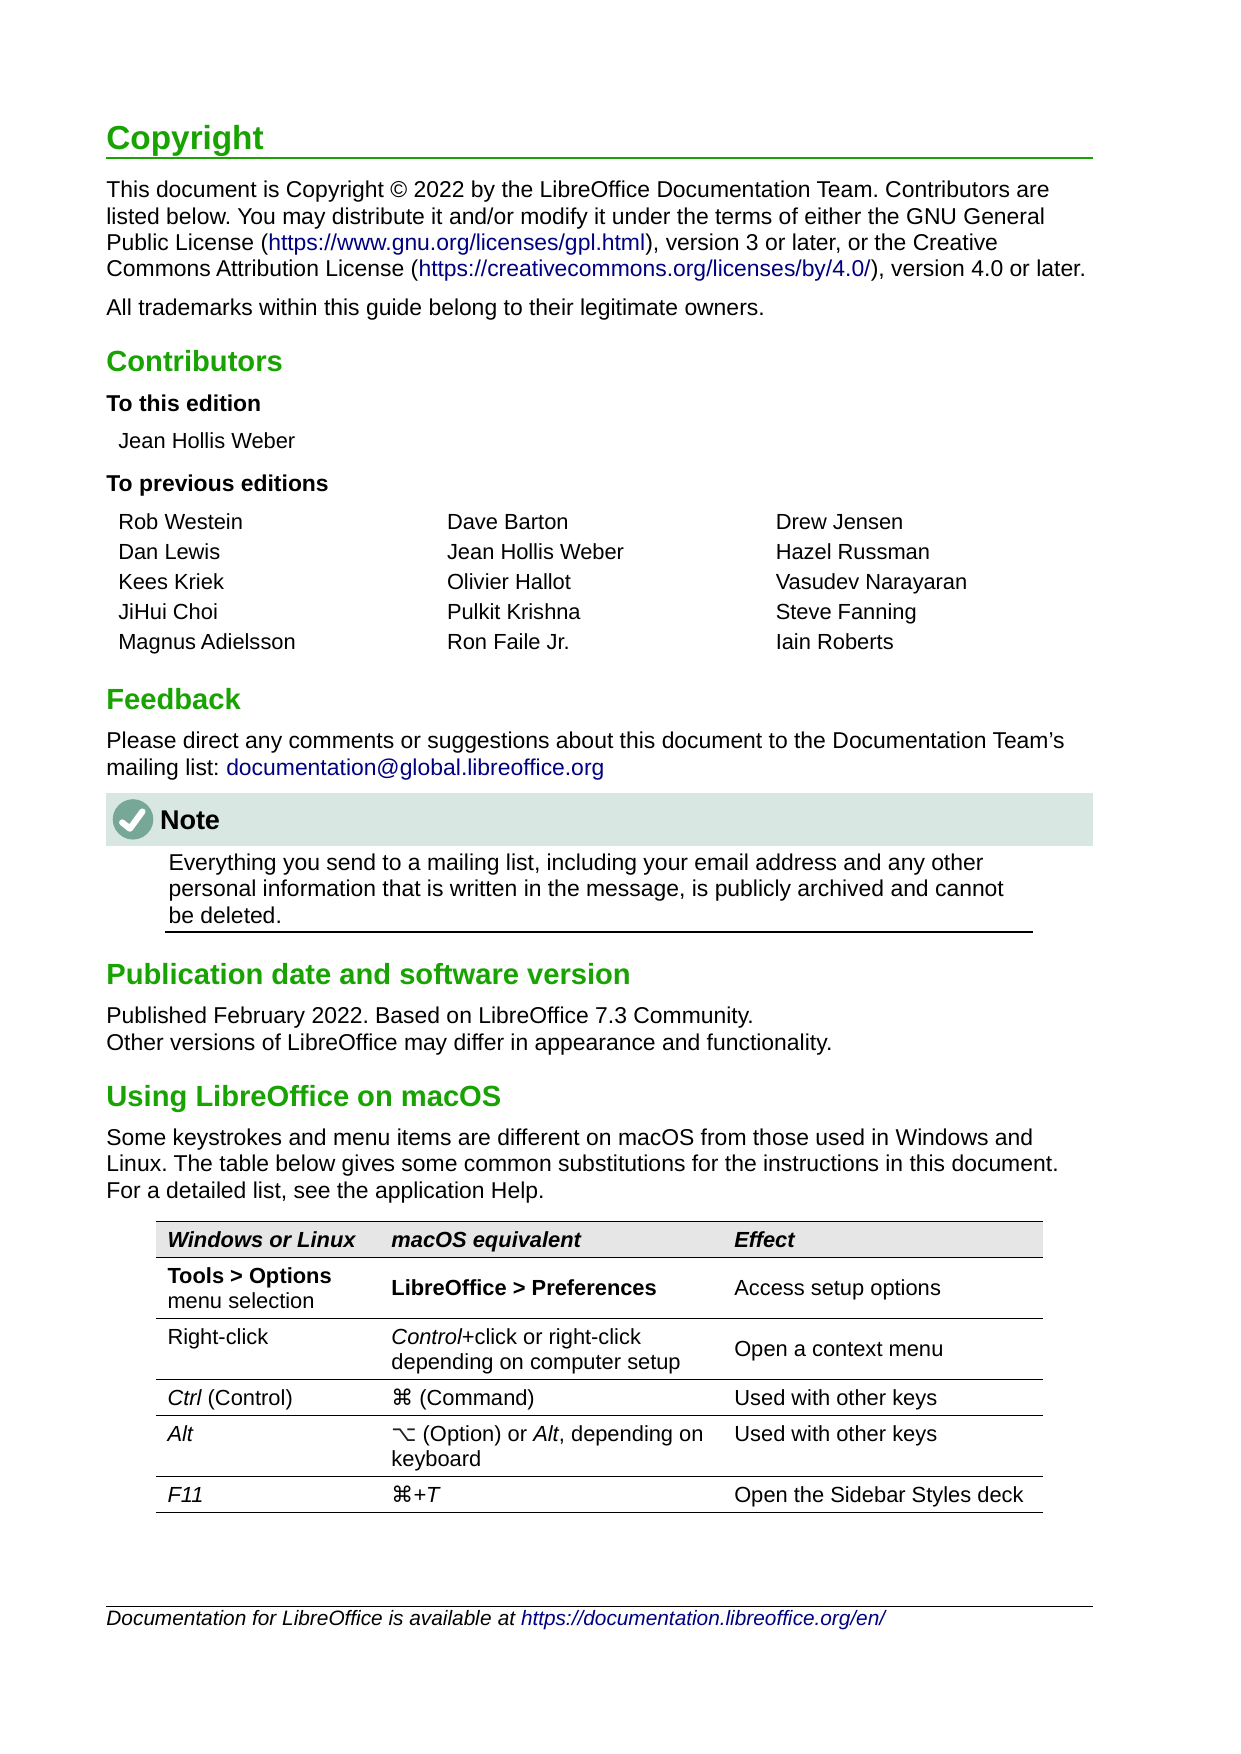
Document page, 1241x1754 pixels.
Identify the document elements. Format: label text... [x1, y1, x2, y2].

table_cell ⌘ (Command) [379, 1380, 722, 1415]
table_cell Olivier Hallot [435, 569, 764, 599]
table_cell Open the Sidebar Styles deck [722, 1477, 1043, 1512]
table_header Drew Jensen [764, 509, 1093, 539]
text Please direct any comments or suggestions about this document to the Documentation Team’s mailing list: documentation@global.libreoffice.org [106, 727, 1093, 780]
text All trademarks within this guide belong to their legitimate owners. [106, 294, 1093, 321]
table_cell Pulkit Krishna [435, 599, 764, 628]
table_header Effect [722, 1222, 1043, 1257]
table_header Dave Barton [435, 509, 764, 539]
text Everything you send to a mailing list, including your email address and any other personal information that is written in the message, is publicly archived and cannot be deleted. [165, 846, 1033, 931]
table_cell Alt [156, 1416, 379, 1476]
table_header [766, 429, 1093, 458]
subtitle Contributors [106, 344, 1093, 378]
table_cell Used with other keys [722, 1416, 1043, 1476]
subtitle Note [106, 793, 1093, 846]
table_header Rob Westein [106, 509, 435, 539]
table_cell Jean Hollis Weber [435, 539, 764, 569]
table_cell Ctrl (Control) [156, 1380, 379, 1415]
table_header Windows or Linux [156, 1222, 379, 1257]
text This document is Copyright © 2022 by the LibreOffice Documentation Team. Contributors are listed below. You may distribute it and/or modify it under the terms of either the GNU General Public License (https://www.gnu.org/licenses/gpl.html), version 3 or later, or the Creative Commons Attribution License (https://creativecommons.org/licenses/by/4.0/), version 4.0 or later. [106, 176, 1093, 282]
table_cell Access setup options [722, 1258, 1043, 1318]
subtitle Copyright [106, 118, 1093, 157]
subtitle Publication date and software version [106, 957, 1093, 990]
table_cell F11 [156, 1477, 379, 1512]
table_cell Iain Roberts [764, 629, 1093, 658]
text Some keystrokes and menu items are different on macOS from those used in Windows and Linux. The table below gives some common substitutions for the instructions in this document. For a detailed list, see the application Help. [106, 1124, 1093, 1203]
table_cell JiHui Choi [106, 599, 435, 628]
table_cell Control+click or right-click depending on computer setup [379, 1319, 722, 1379]
table_cell Kees Kriek [106, 569, 435, 599]
text To this edition [106, 389, 1093, 416]
subtitle Using LibreOffice on macOS [106, 1078, 1093, 1112]
table_cell Steve Fanning [764, 599, 1093, 628]
table_cell Right-click [156, 1319, 379, 1379]
table_cell Dan Lewis [106, 539, 435, 569]
table_cell Used with other keys [722, 1380, 1043, 1415]
table_cell Tools > Options menu selection [156, 1258, 379, 1318]
table_cell Hazel Russman [764, 539, 1093, 569]
table_cell Vasudev Narayaran [764, 569, 1093, 599]
text Published February 2022. Based on LibreOffice 7.3 Community. Other versions of LibreOffice may differ in appearance and functionality. [106, 1002, 1093, 1055]
subtitle Feedback [106, 682, 1093, 716]
table_cell ⌥ (Option) or Alt, depending on keyboard [379, 1416, 722, 1476]
table_header Jean Hollis Weber [106, 429, 440, 458]
table_cell Open a context menu [722, 1319, 1043, 1379]
table_cell Magnus Adielsson [106, 629, 435, 658]
table_cell ⌘+T [379, 1477, 722, 1512]
table_cell LibreOffice > Preferences [379, 1258, 722, 1318]
table_header [440, 429, 766, 458]
text To previous editions [106, 470, 1093, 496]
table_header macOS equivalent [379, 1222, 722, 1257]
table_cell Ron Faile Jr. [435, 629, 764, 658]
